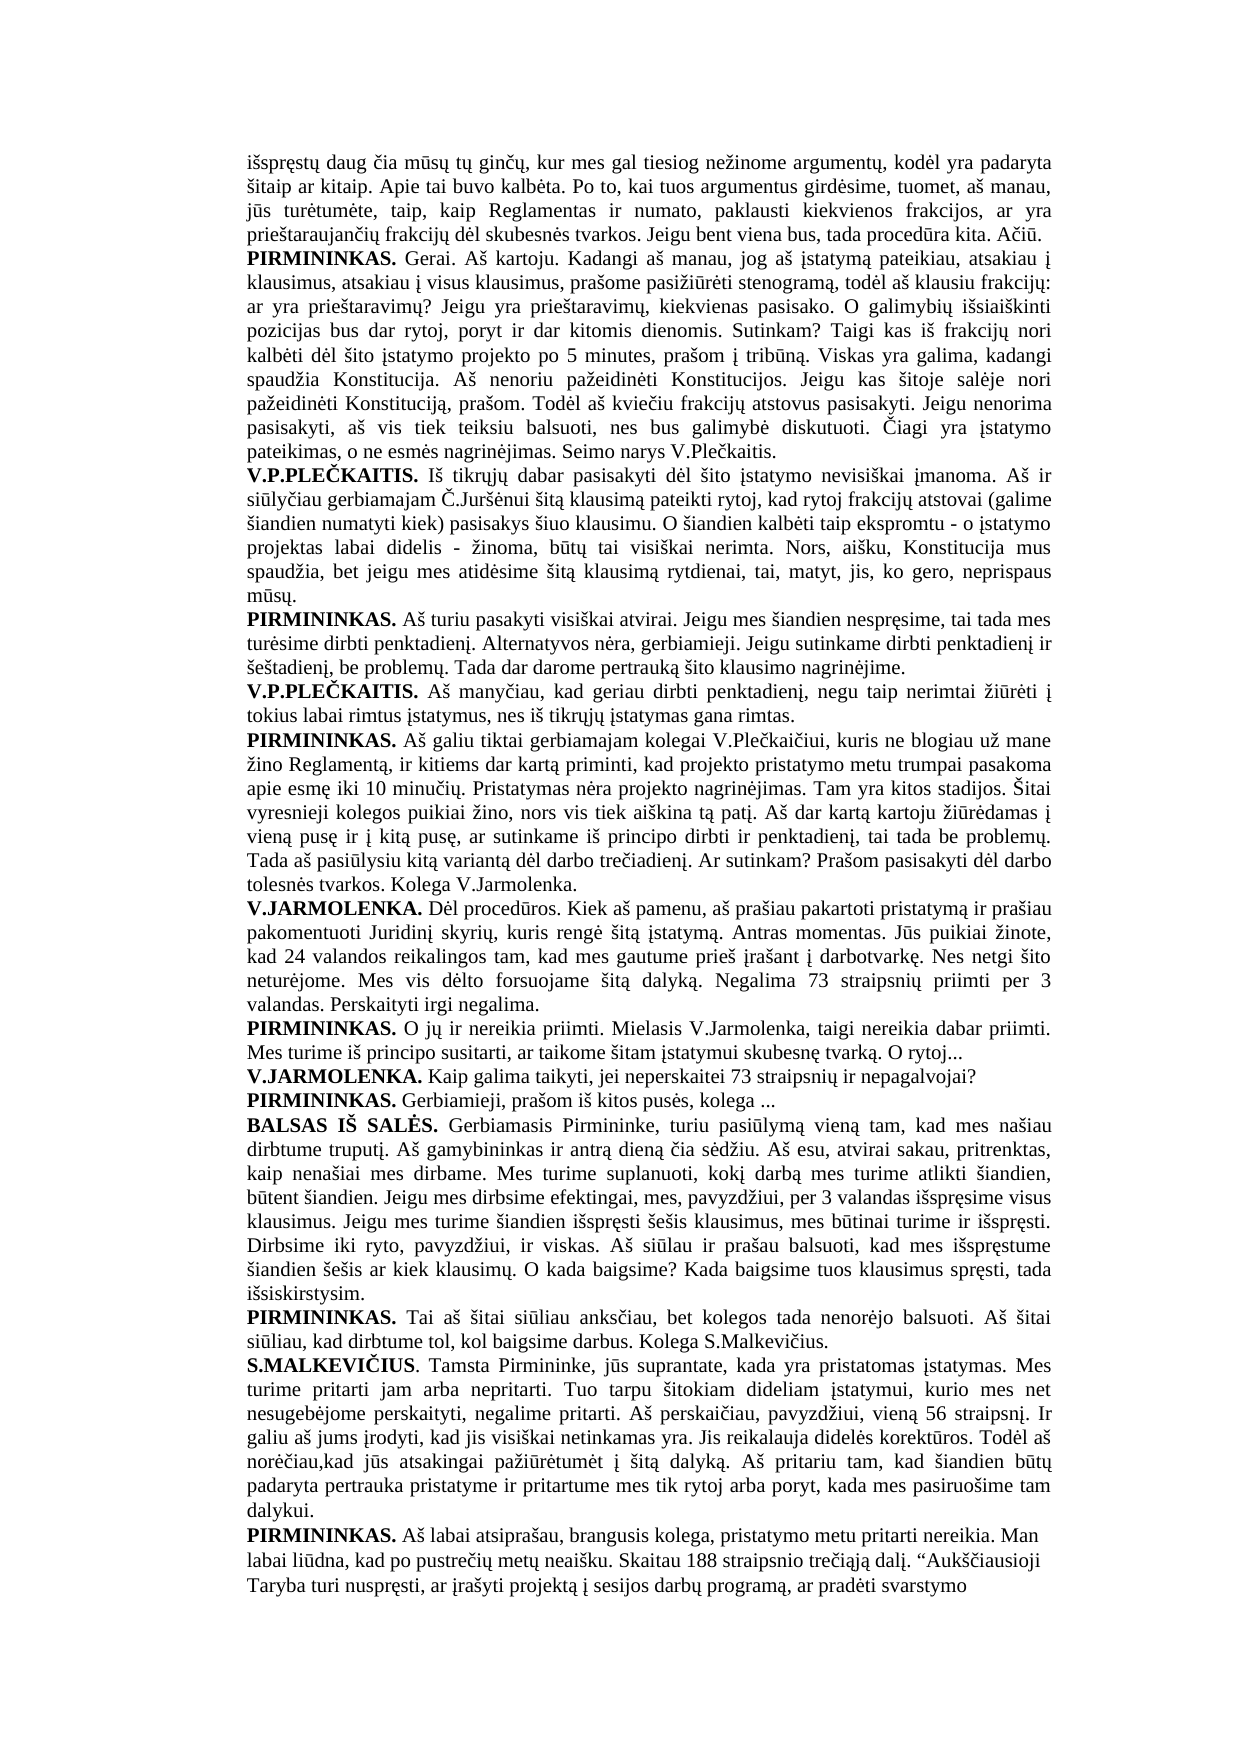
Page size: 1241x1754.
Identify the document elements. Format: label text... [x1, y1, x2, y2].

text išspręstų daug čia mūsų tų ginčų, kur mes gal tiesiog nežinome argumentų, kodėl yra padaryta šitaip ar kitaip. Apie tai buvo kalbėta. Po to, kai tuos argumentus girdėsime, tuomet, aš manau, jūs turėtumėte, taip, kaip Reglamentas ir numato, paklausti kiekvienos frakcijos, ar yra prieštaraujančių frakcijų dėl skubesnės tvarkos. Jeigu bent viena bus, tada procedūra kita. Ačiū. [247, 150, 1053, 246]
text Pirmininkas. Aš galiu tiktai gerbiamajam kolegai V.Plečkaičiui, kuris ne blogiau už mane žino Reglamentą, ir kitiems dar kartą priminti, kad projekto pristatymo metu trumpai pasakoma apie esmę iki 10 minučių. Pristatymas nėra projekto nagrinėjimas. Tam yra kitos stadijos. Šitai vyresnieji kolegos puikiai žino, nors vis tiek aiškina tą patį. Aš dar kartą kartoju žiūrėdamas į vieną pusę ir į kitą pusę, ar sutinkame iš principo dirbti ir penktadienį, tai tada be problemų. Tada aš pasiūlysiu kitą variantą dėl darbo trečiadienį. Ar sutinkam? Prašom pasisakyti dėl darbo tolesnės tvarkos. Kolega V.Jarmolenka. [247, 727, 1053, 896]
text V.P.Plečkaitis. Iš tikrųjų dabar pasisakyti dėl šito įstatymo nevisiškai įmanoma. Aš ir siūlyčiau gerbiamajam Č.Juršėnui šitą klausimą pateikti rytoj, kad rytoj frakcijų atstovai (galime šiandien numatyti kiek) pasisakys šiuo klausimu. O šiandien kalbėti taip ekspromtu - o įstatymo projektas labai didelis - žinoma, būtų tai visiškai nerimta. Nors, aišku, Konstitucija mus spaudžia, bet jeigu mes atidėsime šitą klausimą rytdienai, tai, matyt, jis, ko gero, neprispaus mūsų. [247, 463, 1053, 607]
text Pirmininkas. Gerai. Aš kartoju. Kadangi aš manau, jog aš įstatymą pateikiau, atsakiau į klausimus, atsakiau į visus klausimus, prašome pasižiūrėti stenogramą, todėl aš klausiu frakcijų: ar yra prieštaravimų? Jeigu yra prieštaravimų, kiekvienas pasisako. O galimybių išsiaiškinti pozicijas bus dar rytoj, poryt ir dar kitomis dienomis. Sutinkam? Taigi kas iš frakcijų nori kalbėti dėl šito įstatymo projekto po 5 minutes, prašom į tribūną. Viskas yra galima, kadangi spaudžia Konstitucija. Aš nenoriu pažeidinėti Konstitucijos. Jeigu kas šitoje salėje nori pažeidinėti Konstituciją, prašom. Todėl aš kviečiu frakcijų atstovus pasisakyti. Jeigu nenorima pasisakyti, aš vis tiek teiksiu balsuoti, nes bus galimybė diskutuoti. Čiagi yra įstatymo pateikimas, o ne esmės nagrinėjimas. Seimo narys V.Plečkaitis. [247, 246, 1053, 463]
text V.Jarmolenka. Kaip galima taikyti, jei neperskaitei 73 straipsnių ir nepagalvojai? [247, 1064, 1053, 1088]
text Pirmininkas. Tai aš šitai siūliau anksčiau, bet kolegos tada nenorėjo balsuoti. Aš šitai siūliau, kad dirbtume tol, kol baigsime darbus. Kolega S.Malkevičius. [247, 1305, 1053, 1353]
text S.Malkevičius. Tamsta Pirmininke, jūs suprantate, kada yra pristatomas įstatymas. Mes turime pritarti jam arba nepritarti. Tuo tarpu šitokiam dideliam įstatymui, kurio mes net nesugebėjome perskaityti, negalime pritarti. Aš perskaičiau, pavyzdžiui, vieną 56 straipsnį. Ir galiu aš jums įrodyti, kad jis visiškai netinkamas yra. Jis reikalauja didelės korektūros. Todėl aš norėčiau,kad jūs atsakingai pažiūrėtumėt į šitą dalyką. Aš pritariu tam, kad šiandien būtų padaryta pertrauka pristatyme ir pritartume mes tik rytoj arba poryt, kada mes pasiruošime tam dalykui. [247, 1353, 1053, 1522]
text Pirmininkas. O jų ir nereikia priimti. Mielasis V.Jarmolenka, taigi nereikia dabar priimti. Mes turime iš principo susitarti, ar taikome šitam įstatymui skubesnę tvarką. O rytoj... [247, 1016, 1053, 1064]
text Pirmininkas. Aš turiu pasakyti visiškai atvirai. Jeigu mes šiandien nespręsime, tai tada mes turėsime dirbti penktadienį. Alternatyvos nėra, gerbiamieji. Jeigu sutinkame dirbti penktadienį ir šeštadienį, be problemų. Tada dar darome pertrauką šito klausimo nagrinėjime. [247, 607, 1053, 679]
text V.P.Plečkaitis. Aš manyčiau, kad geriau dirbti penktadienį, negu taip nerimtai žiūrėti į tokius labai rimtus įstatymus, nes iš tikrųjų įstatymas gana rimtas. [247, 679, 1053, 727]
text Pirmininkas. Aš labai atsiprašau, brangusis kolega, pristatymo metu pritarti nereikia. Man labai liūdna, kad po pustrečių metų neaišku. Skaitau 188 straipsnio trečiąją dalį. “Aukščiausioji Taryba turi nuspręsti, ar įrašyti projektą į sesijos darbų programą, ar pradėti svarstymo [247, 1522, 1053, 1597]
text Balsas iš salės. Gerbiamasis Pirmininke, turiu pasiūlymą vieną tam, kad mes našiau dirbtume truputį. Aš gamybininkas ir antrą dieną čia sėdžiu. Aš esu, atvirai sakau, pritrenktas, kaip nenašiai mes dirbame. Mes turime suplanuoti, kokį darbą mes turime atlikti šiandien, būtent šiandien. Jeigu mes dirbsime efektingai, mes, pavyzdžiui, per 3 valandas išspręsime visus klausimus. Jeigu mes turime šiandien išspręsti šešis klausimus, mes būtinai turime ir išspręsti. Dirbsime iki ryto, pavyzdžiui, ir viskas. Aš siūlau ir prašau balsuoti, kad mes išspręstume šiandien šešis ar kiek klausimų. O kada baigsime? Kada baigsime tuos klausimus spręsti, tada išsiskirstysim. [247, 1112, 1053, 1305]
text Pirmininkas. Gerbiamieji, prašom iš kitos pusės, kolega ... [247, 1088, 1053, 1112]
text V.Jarmolenka. Dėl procedūros. Kiek aš pamenu, aš prašiau pakartoti pristatymą ir prašiau pakomentuoti Juridinį skyrių, kuris rengė šitą įstatymą. Antras momentas. Jūs puikiai žinote, kad 24 valandos reikalingos tam, kad mes gautume prieš įrašant į darbotvarkę. Nes netgi šito neturėjome. Mes vis dėlto forsuojame šitą dalyką. Negalima 73 straipsnių priimti per 3 valandas. Perskaityti irgi negalima. [247, 896, 1053, 1016]
